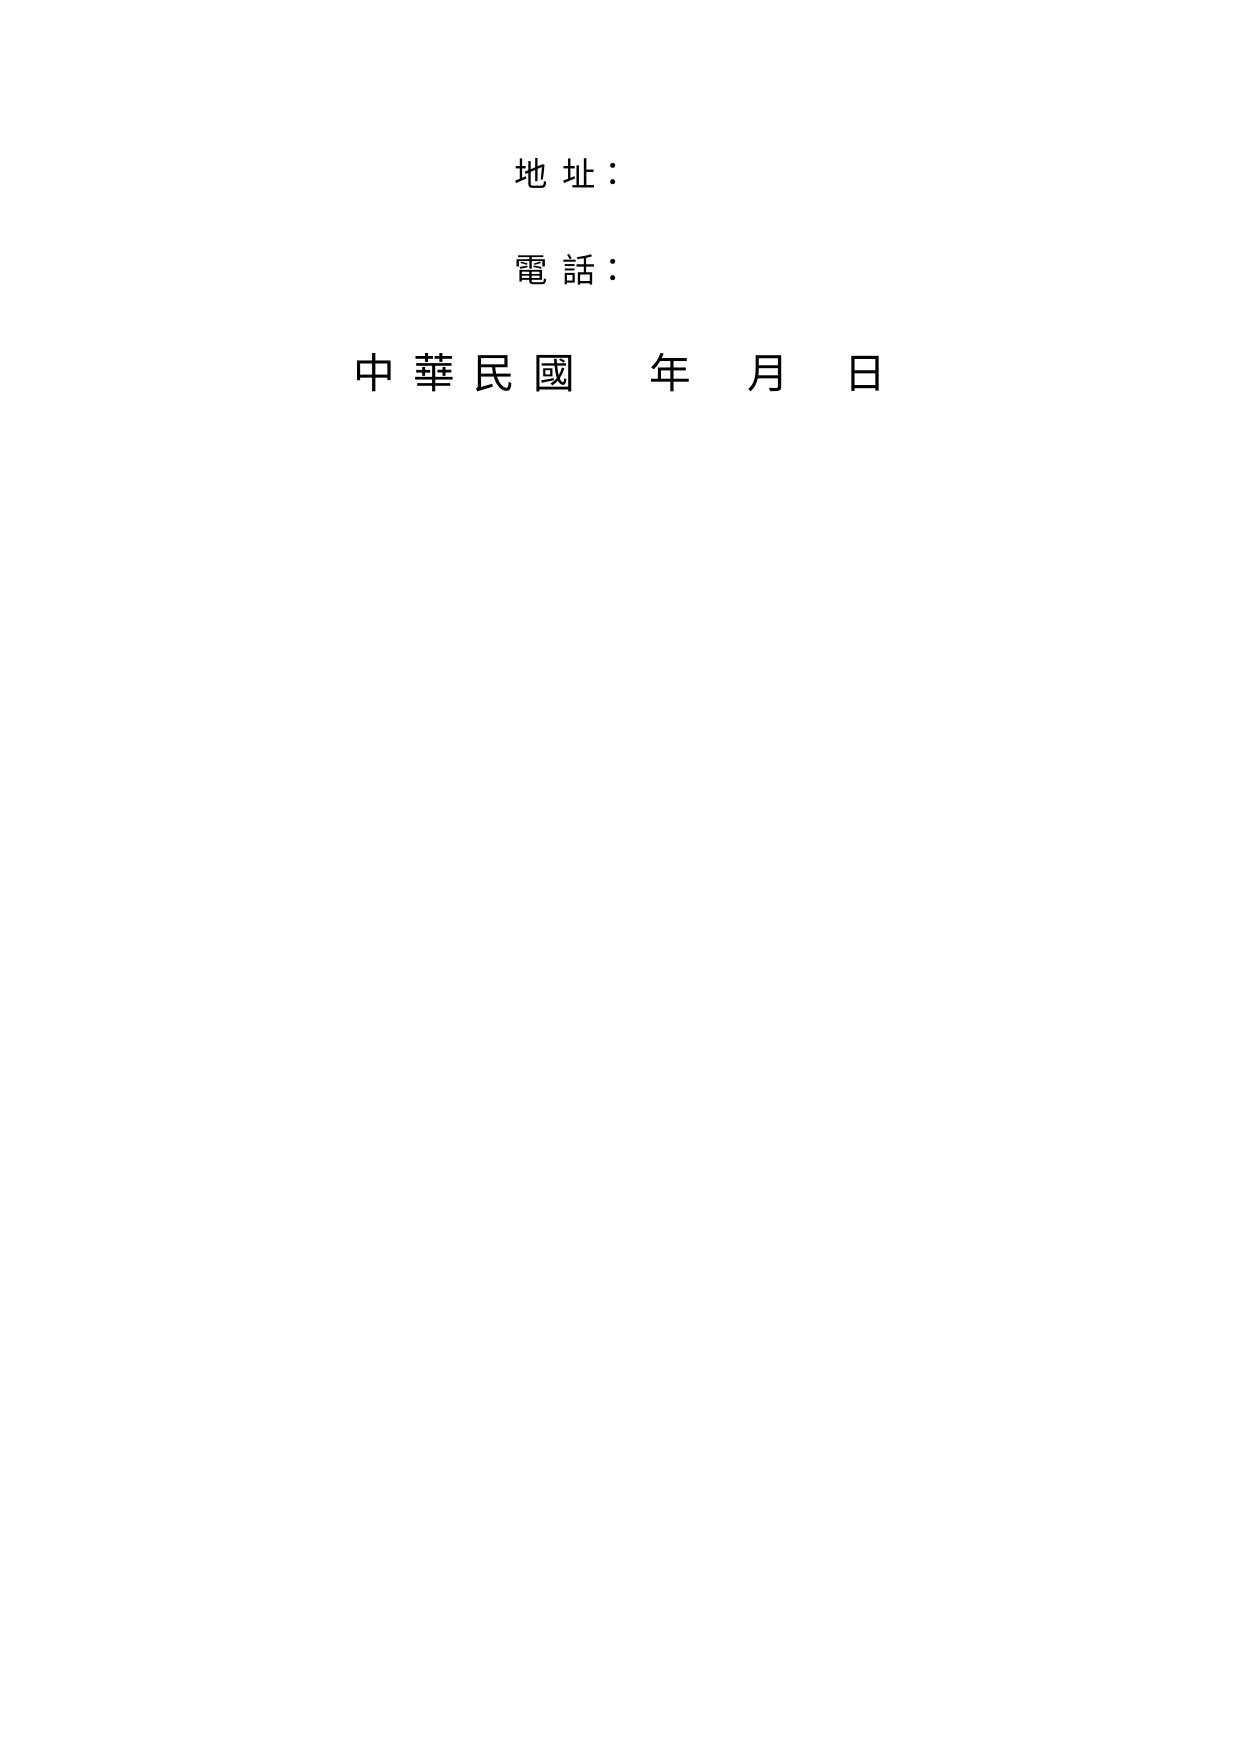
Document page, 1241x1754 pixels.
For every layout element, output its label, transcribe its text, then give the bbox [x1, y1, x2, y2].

text 地 址： [148, 148, 1092, 196]
text 中 華 民 國 年 月 日 [148, 341, 1092, 401]
text 電 話： [148, 244, 1092, 292]
